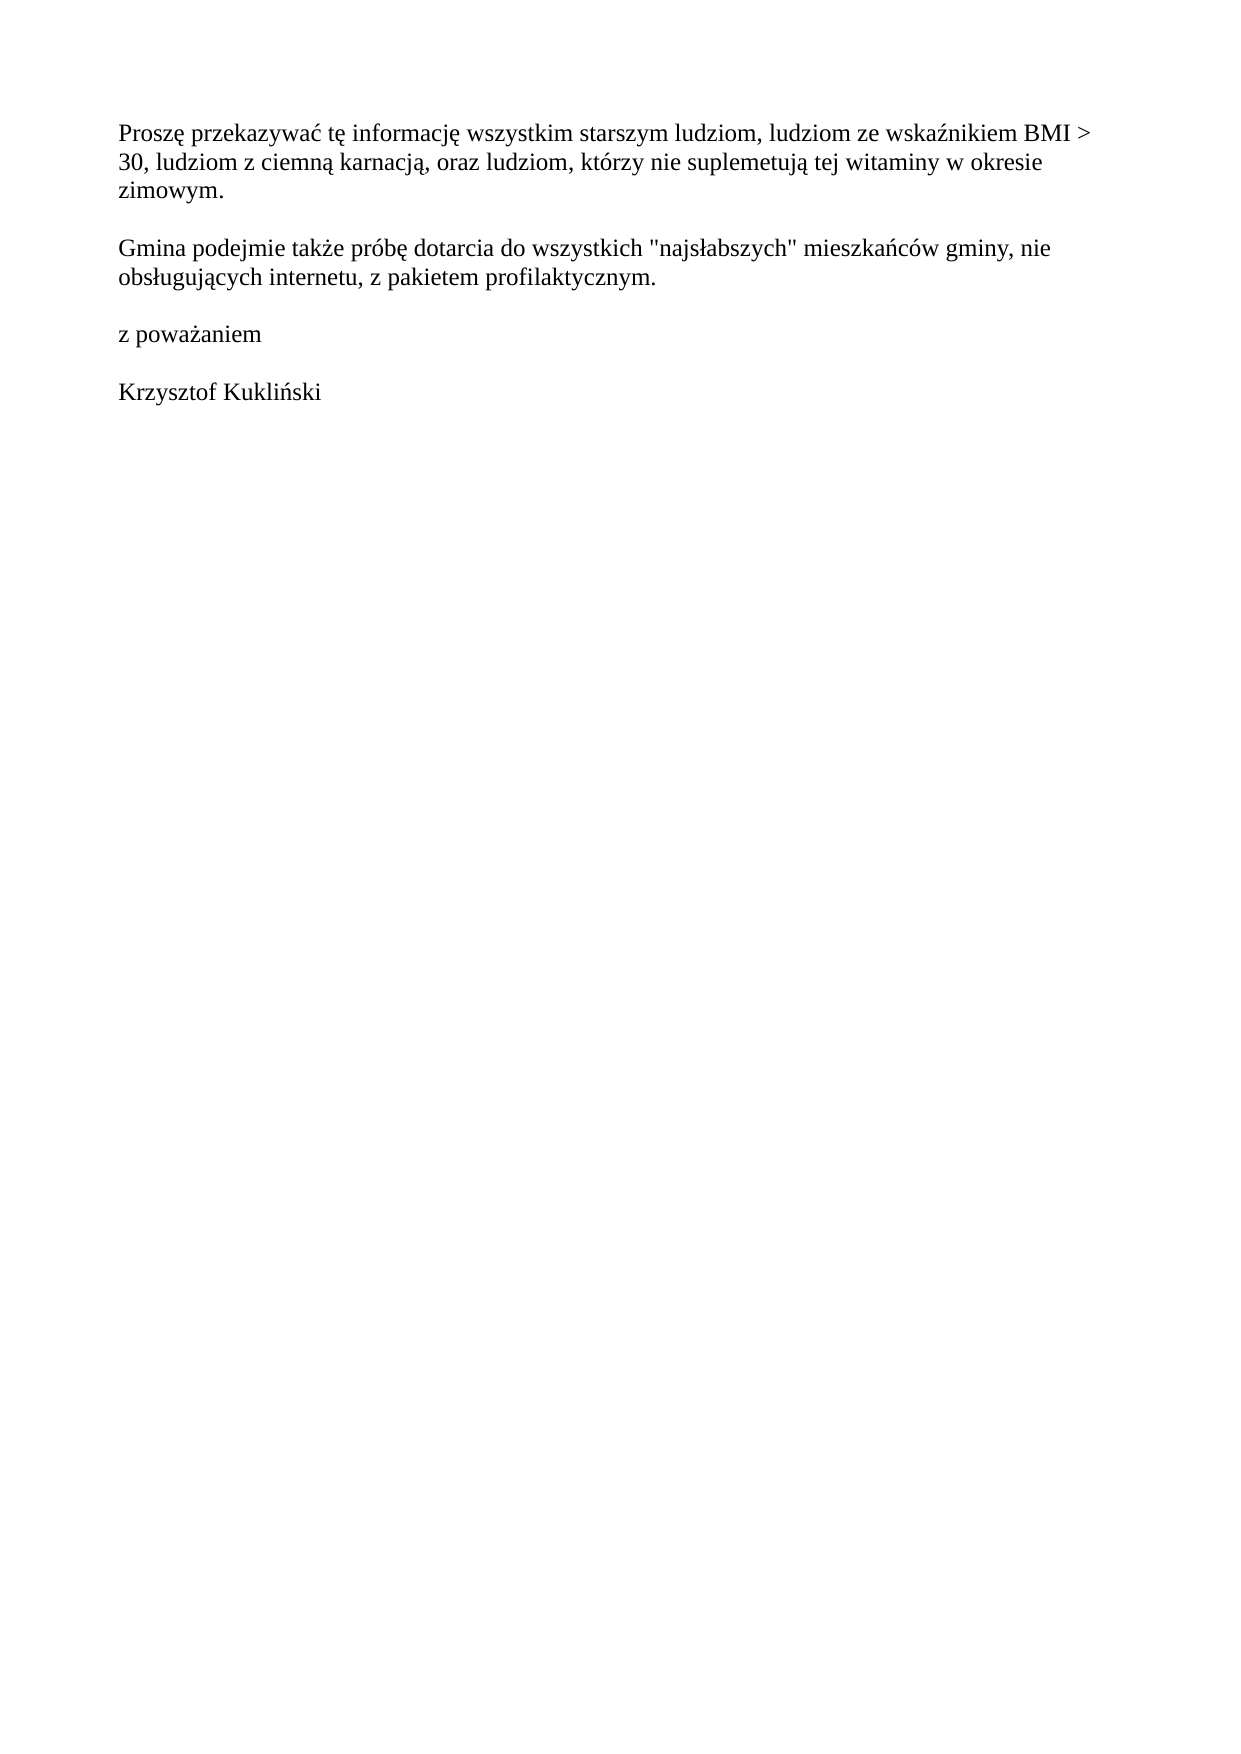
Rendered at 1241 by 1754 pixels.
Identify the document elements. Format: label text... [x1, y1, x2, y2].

text Proszę przekazywać tę informację wszystkim starszym ludziom, ludziom ze wskaźnikiem BMI > 30, ludziom z ciemną karnacją, oraz ludziom, którzy nie suplemetują tej witaminy w okresie zimowym. Gmina podejmie także próbę dotarcia do wszystkich "najsłabszych" mieszkańców gminy, nie obsługujących internetu, z pakietem profilaktycznym. z poważaniem Krzysztof Kukliński [118, 118, 1122, 406]
